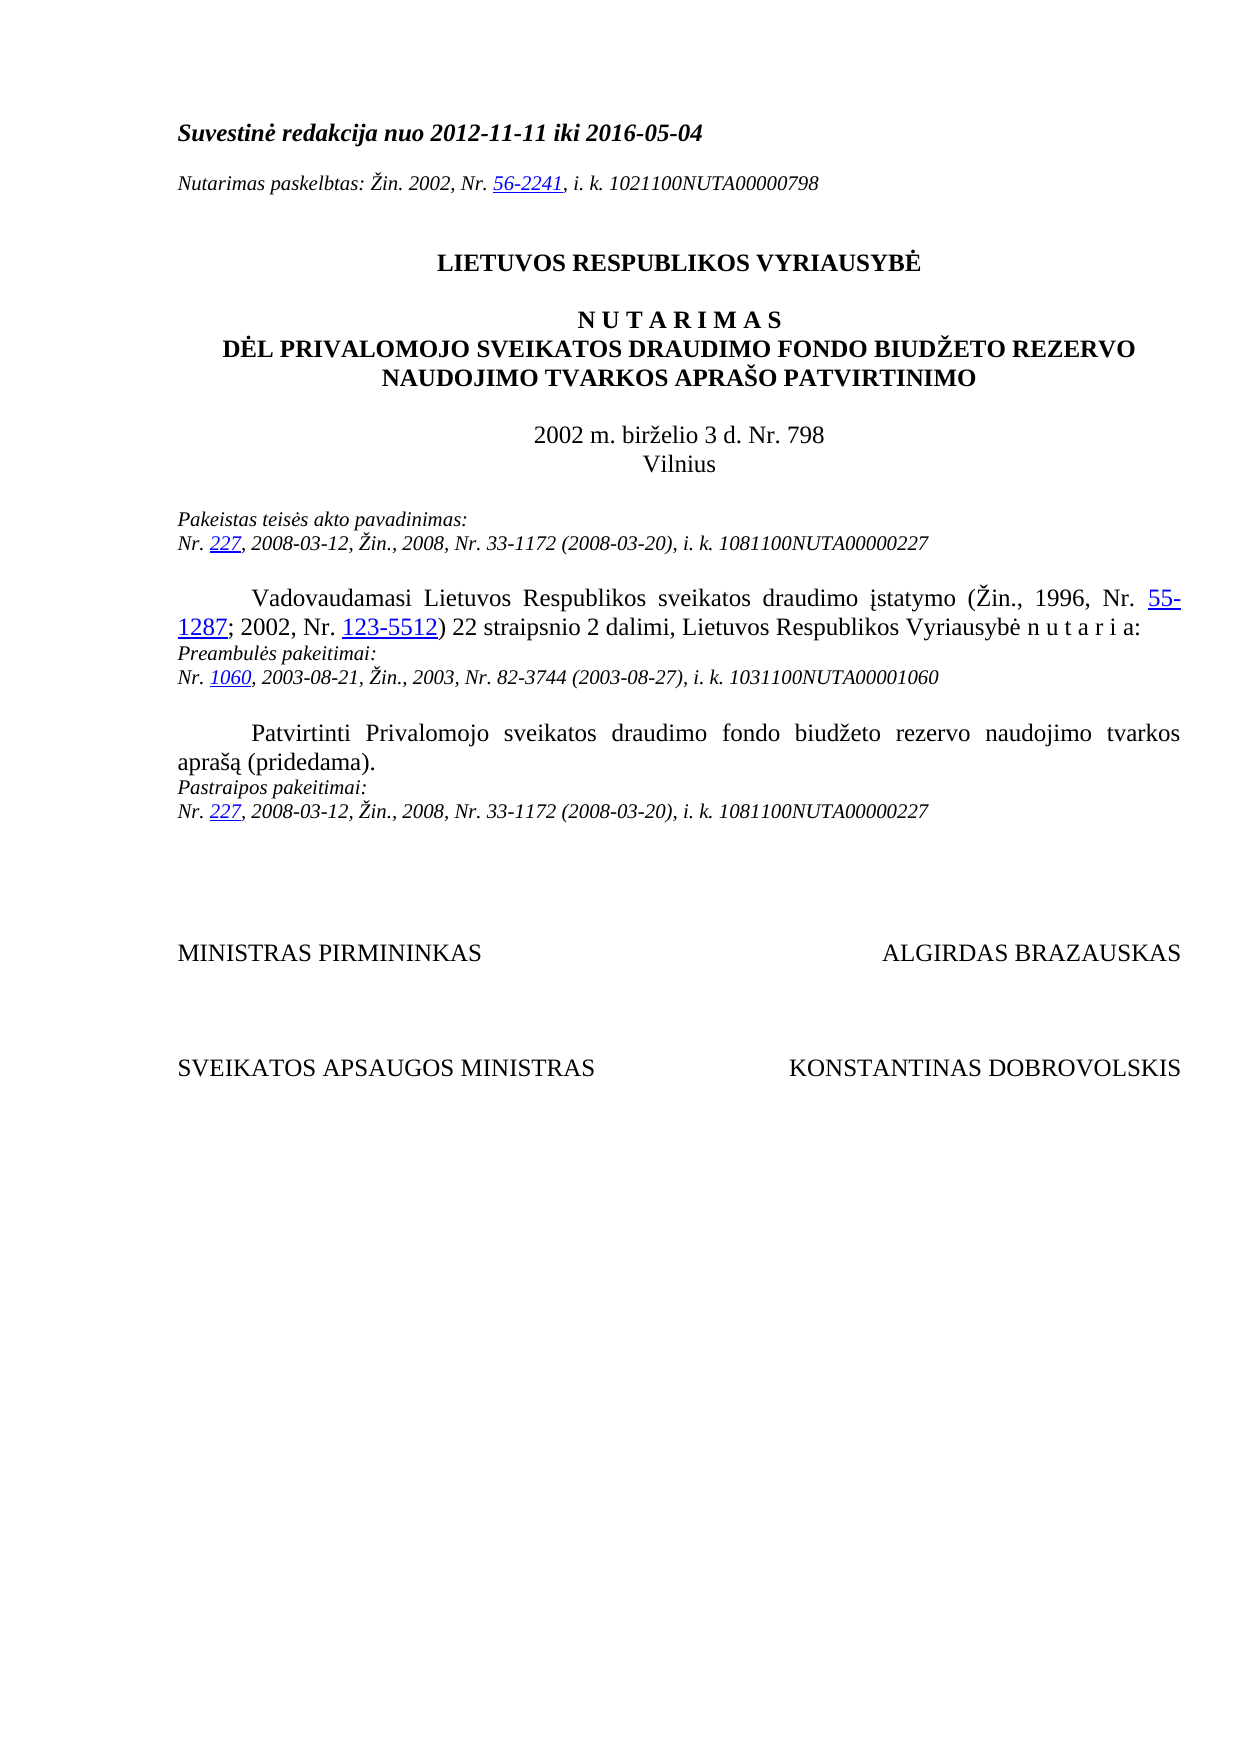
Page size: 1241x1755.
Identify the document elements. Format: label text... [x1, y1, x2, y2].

text Ministras Pirmininkas Algirdas Brazauskas [177, 938, 1181, 967]
text Nr. 227, 2008-03-12, Žin., 2008, Nr. 33-1172 (2008-03-20), i. k. 1081100NUTA00000227 [177, 531, 1181, 555]
text Vadovaudamasi Lietuvos Respublikos sveikatos draudimo įstatymo (Žin., 1996, Nr. 55-1287; 2002, Nr. 123-5512) 22 straipsnio 2 dalimi, Lietuvos Respublikos Vyriausybė nutaria: [177, 583, 1181, 641]
text N U T A R I M A S [177, 305, 1181, 334]
text Preambulės pakeitimai: [177, 641, 1181, 665]
text Pastraipos pakeitimai: [177, 775, 1181, 799]
text Suvestinė redakcija nuo 2012-11-11 iki 2016-05-04 [177, 118, 1181, 147]
text DĖL PRIVALOMOJO SVEIKATOS DRAUDIMO FONDO BIUDŽETO REZERVO NAUDOJIMO TVARKOS APRAŠO PATVIRTINIMO [177, 334, 1181, 392]
text Nr. 227, 2008-03-12, Žin., 2008, Nr. 33-1172 (2008-03-20), i. k. 1081100NUTA00000227 [177, 799, 1181, 823]
text 2002 m. birželio 3 d. Nr. 798 [177, 420, 1181, 449]
text LIETUVOS RESPUBLIKOS VYRIAUSYBĖ [177, 248, 1181, 277]
text Sveikatos apsaugos ministras Konstantinas Dobrovolskis [177, 1053, 1181, 1082]
text Patvirtinti Privalomojo sveikatos draudimo fondo biudžeto rezervo naudojimo tvarkos aprašą (pridedama). [177, 718, 1181, 775]
text Nutarimas paskelbtas: Žin. 2002, Nr. 56-2241, i. k. 1021100NUTA00000798 [177, 171, 1181, 195]
text Vilnius [177, 449, 1181, 478]
text Pakeistas teisės akto pavadinimas: [177, 507, 1181, 531]
text Nr. 1060, 2003-08-21, Žin., 2003, Nr. 82-3744 (2003-08-27), i. k. 1031100NUTA00001060 [177, 665, 1181, 689]
